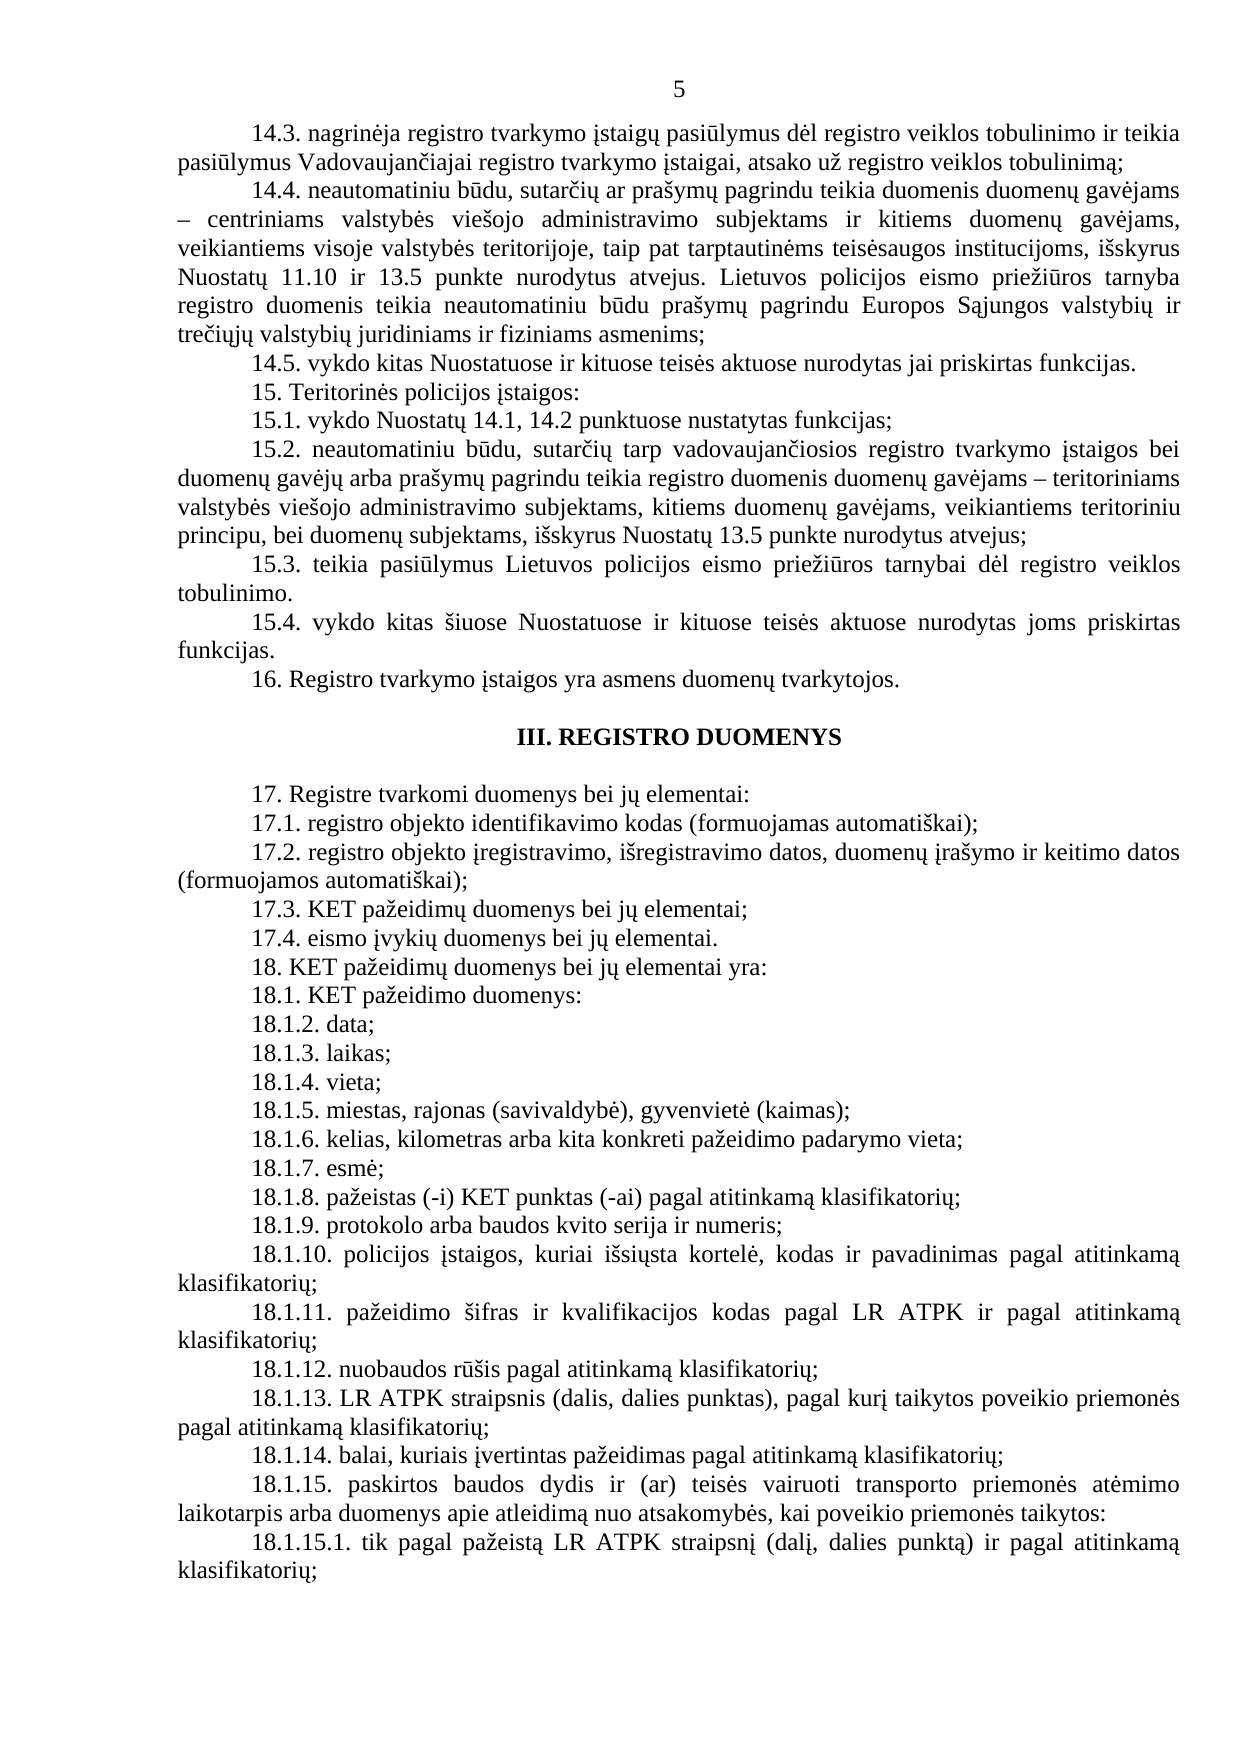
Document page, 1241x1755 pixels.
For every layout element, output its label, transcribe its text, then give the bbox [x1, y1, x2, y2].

text 14.4. neautomatiniu būdu, sutarčių ar prašymų pagrindu teikia duomenis duomenų gavėjams – centriniams valstybės viešojo administravimo subjektams ir kitiems duomenų gavėjams, veikiantiems visoje valstybės teritorijoje, taip pat tarptautinėms teisėsaugos institucijoms, išskyrus Nuostatų 11.10 ir 13.5 punkte nurodytus atvejus. Lietuvos policijos eismo priežiūros tarnyba registro duomenis teikia neautomatiniu būdu prašymų pagrindu Europos Sąjungos valstybių ir trečiųjų valstybių juridiniams ir fiziniams asmenims; [177, 176, 1181, 348]
text 15. Teritorinės policijos įstaigos: [177, 377, 1181, 406]
text 18. KET pažeidimų duomenys bei jų elementai yra: [177, 952, 1181, 981]
text 18.1.2. data; [177, 1009, 1181, 1038]
text 17.2. registro objekto įregistravimo, išregistravimo datos, duomenų įrašymo ir keitimo datos (formuojamos automatiškai); [177, 837, 1181, 894]
text 17. Registre tvarkomi duomenys bei jų elementai: [177, 779, 1181, 808]
text 15.1. vykdo Nuostatų 14.1, 14.2 punktuose nustatytas funkcijas; [177, 406, 1181, 434]
text 17.4. eismo įvykių duomenys bei jų elementai. [177, 923, 1181, 952]
text 16. Registro tvarkymo įstaigos yra asmens duomenų tvarkytojos. [177, 664, 1181, 693]
text 18.1.15.1. tik pagal pažeistą LR ATPK straipsnį (dalį, dalies punktą) ir pagal atitinkamą klasifikatorių; [177, 1527, 1181, 1584]
text 14.5. vykdo kitas Nuostatuose ir kituose teisės aktuose nurodytas jai priskirtas funkcijas. [177, 348, 1181, 377]
text 18.1.10. policijos įstaigos, kuriai išsiųsta kortelė, kodas ir pavadinimas pagal atitinkamą klasifikatorių; [177, 1239, 1181, 1297]
text 18.1.7. esmė; [177, 1153, 1181, 1182]
text 18.1.5. miestas, rajonas (savivaldybė), gyvenvietė (kaimas); [177, 1096, 1181, 1124]
text 18.1.14. balai, kuriais įvertintas pažeidimas pagal atitinkamą klasifikatorių; [177, 1441, 1181, 1469]
text 17.3. KET pažeidimų duomenys bei jų elementai; [177, 894, 1181, 923]
text III. REGISTRO DUOMENYS [177, 722, 1181, 751]
text 18.1.13. LR ATPK straipsnis (dalis, dalies punktas), pagal kurį taikytos poveikio priemonės pagal atitinkamą klasifikatorių; [177, 1383, 1181, 1441]
text 15.4. vykdo kitas šiuose Nuostatuose ir kituose teisės aktuose nurodytas joms priskirtas funkcijas. [177, 607, 1181, 664]
text 18.1. KET pažeidimo duomenys: [177, 981, 1181, 1009]
text 18.1.12. nuobaudos rūšis pagal atitinkamą klasifikatorių; [177, 1354, 1181, 1383]
text 18.1.9. protokolo arba baudos kvito serija ir numeris; [177, 1211, 1181, 1239]
text 15.2. neautomatiniu būdu, sutarčių tarp vadovaujančiosios registro tvarkymo įstaigos bei duomenų gavėjų arba prašymų pagrindu teikia registro duomenis duomenų gavėjams – teritoriniams valstybės viešojo administravimo subjektams, kitiems duomenų gavėjams, veikiantiems teritoriniu principu, bei duomenų subjektams, išskyrus Nuostatų 13.5 punkte nurodytus atvejus; [177, 434, 1181, 549]
text 18.1.6. kelias, kilometras arba kita konkreti pažeidimo padarymo vieta; [177, 1124, 1181, 1153]
text 18.1.3. laikas; [177, 1038, 1181, 1067]
text 14.3. nagrinėja registro tvarkymo įstaigų pasiūlymus dėl registro veiklos tobulinimo ir teikia pasiūlymus Vadovaujančiajai registro tvarkymo įstaigai, atsako už registro veiklos tobulinimą; [177, 118, 1181, 176]
text 18.1.8. pažeistas (-i) KET punktas (-ai) pagal atitinkamą klasifikatorių; [177, 1182, 1181, 1211]
text 18.1.4. vieta; [177, 1067, 1181, 1096]
text 18.1.11. pažeidimo šifras ir kvalifikacijos kodas pagal LR ATPK ir pagal atitinkamą klasifikatorių; [177, 1297, 1181, 1354]
text 18.1.15. paskirtos baudos dydis ir (ar) teisės vairuoti transporto priemonės atėmimo laikotarpis arba duomenys apie atleidimą nuo atsakomybės, kai poveikio priemonės taikytos: [177, 1469, 1181, 1527]
text 17.1. registro objekto identifikavimo kodas (formuojamas automatiškai); [177, 808, 1181, 837]
text 15.3. teikia pasiūlymus Lietuvos policijos eismo priežiūros tarnybai dėl registro veiklos tobulinimo. [177, 549, 1181, 607]
